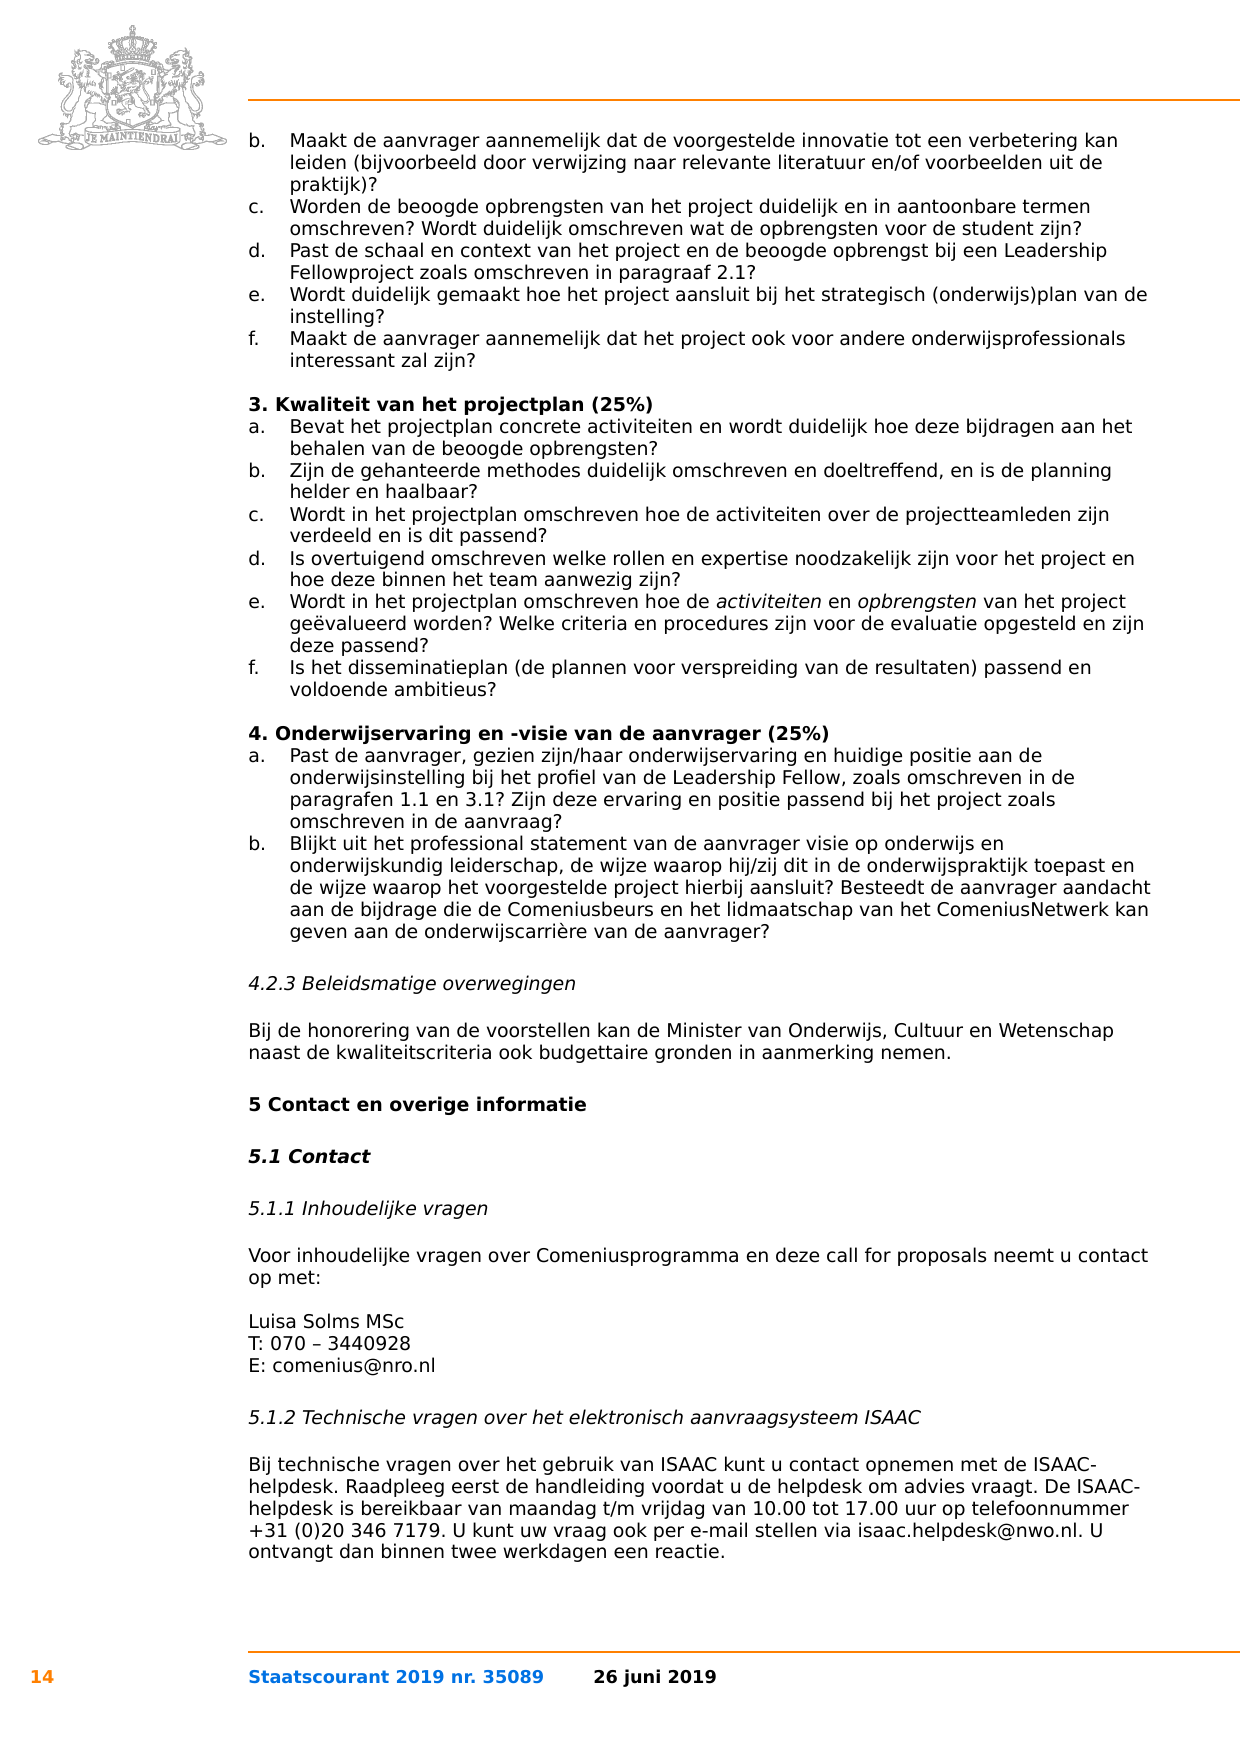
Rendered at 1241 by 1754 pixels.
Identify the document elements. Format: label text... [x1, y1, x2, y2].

subtitle 5.1.1 Inhoudelijke vragen [248, 1198, 1163, 1220]
subtitle 5 Contact en overige informatie [248, 1094, 1163, 1116]
text Bij technische vragen over het gebruik van ISAAC kunt u contact opnemen met de ISAAC-helpdesk. Raadpleeg eerst de handleiding voordat u de helpdesk om advies vraagt. De ISAAC-helpdesk is bereikbaar van maandag t/m vrijdag van 10.00 tot 17.00 uur op telefoonnummer +31 (0)20 346 7179. U kunt uw vraag ook per e-mail stellen via isaac.helpdesk@nwo.nl. U ontvangt dan binnen twee werkdagen een reactie. [248, 1453, 1163, 1563]
subtitle 4.2.3 Beleidsmatige overwegingen [248, 973, 1163, 995]
text Voor inhoudelijke vragen over Comeniusprogramma en deze call for proposals neemt u contact op met: [248, 1245, 1163, 1289]
text Bij de honorering van de voorstellen kan de Minister van Onderwijs, Cultuur en Wetenschap naast de kwaliteitscriteria ook budgettaire gronden in aanmerking nemen. [248, 1020, 1163, 1064]
text f. Is het disseminatieplan (de plannen voor verspreiding van de resultaten) passend en voldoende ambitieus? [248, 657, 1163, 701]
text e. Wordt duidelijk gemaakt hoe het project aansluit bij het strategisch (onderwijs)plan van de instelling? [248, 284, 1163, 328]
subtitle 5.1.2 Technische vragen over het elektronisch aanvraagsysteem ISAAC [248, 1407, 1163, 1428]
text b. Blijkt uit het professional statement van de aanvrager visie op onderwijs en onderwijskundig leiderschap, de wijze waarop hij/zij dit in de onderwijspraktijk toepast en de wijze waarop het voorgestelde project hierbij aansluit? Besteedt de aanvrager aandacht aan de bijdrage die de Comeniusbeurs en het lidmaatschap van het ComeniusNetwerk kan geven aan de onderwijscarrière van de aanvrager? [248, 833, 1163, 943]
text Luisa Solms MSc [248, 1311, 1163, 1333]
text E: comenius@nro.nl [248, 1354, 1163, 1377]
text d. Past de schaal en context van het project en de beoogde opbrengst bij een Leadership Fellowproject zoals omschreven in paragraaf 2.1? [248, 240, 1163, 284]
picture [38, 25, 227, 150]
text c. Wordt in het projectplan omschreven hoe de activiteiten over de projectteamleden zijn verdeeld en is dit passend? [248, 503, 1163, 547]
text T: 070 – 3440928 [248, 1333, 1163, 1354]
subtitle 4. Onderwijservaring en -visie van de aanvrager (25%) [248, 723, 1163, 745]
text a. Past de aanvrager, gezien zijn/haar onderwijservaring en huidige positie aan de onderwijsinstelling bij het profiel van de Leadership Fellow, zoals omschreven in de paragrafen 1.1 en 3.1? Zijn deze ervaring en positie passend bij het project zoals omschreven in de aanvraag? [248, 745, 1163, 833]
text a. Bevat het projectplan concrete activiteiten en wordt duidelijk hoe deze bijdragen aan het behalen van de beoogde opbrengsten? [248, 416, 1163, 459]
text b. Zijn de gehanteerde methodes duidelijk omschreven en doeltreffend, en is de planning helder en haalbaar? [248, 459, 1163, 503]
text c. Worden de beoogde opbrengsten van het project duidelijk en in aantoonbare termen omschreven? Wordt duidelijk omschreven wat de opbrengsten voor de student zijn? [248, 196, 1163, 240]
text b. Maakt de aanvrager aannemelijk dat de voorgestelde innovatie tot een verbetering kan leiden (bijvoorbeeld door verwijzing naar relevante literatuur en/of voorbeelden uit de praktijk)? [248, 130, 1163, 196]
text d. Is overtuigend omschreven welke rollen en expertise noodzakelijk zijn voor het project en hoe deze binnen het team aanwezig zijn? [248, 547, 1163, 591]
text f. Maakt de aanvrager aannemelijk dat het project ook voor andere onderwijsprofessionals interessant zal zijn? [248, 328, 1163, 372]
subtitle 3. Kwaliteit van het projectplan (25%) [248, 393, 1163, 416]
subtitle 5.1 Contact [248, 1146, 1163, 1168]
text e. Wordt in het projectplan omschreven hoe de activiteiten en opbrengsten van het project geëvalueerd worden? Welke criteria en procedures zijn voor de evaluatie opgesteld en zijn deze passend? [248, 591, 1163, 657]
